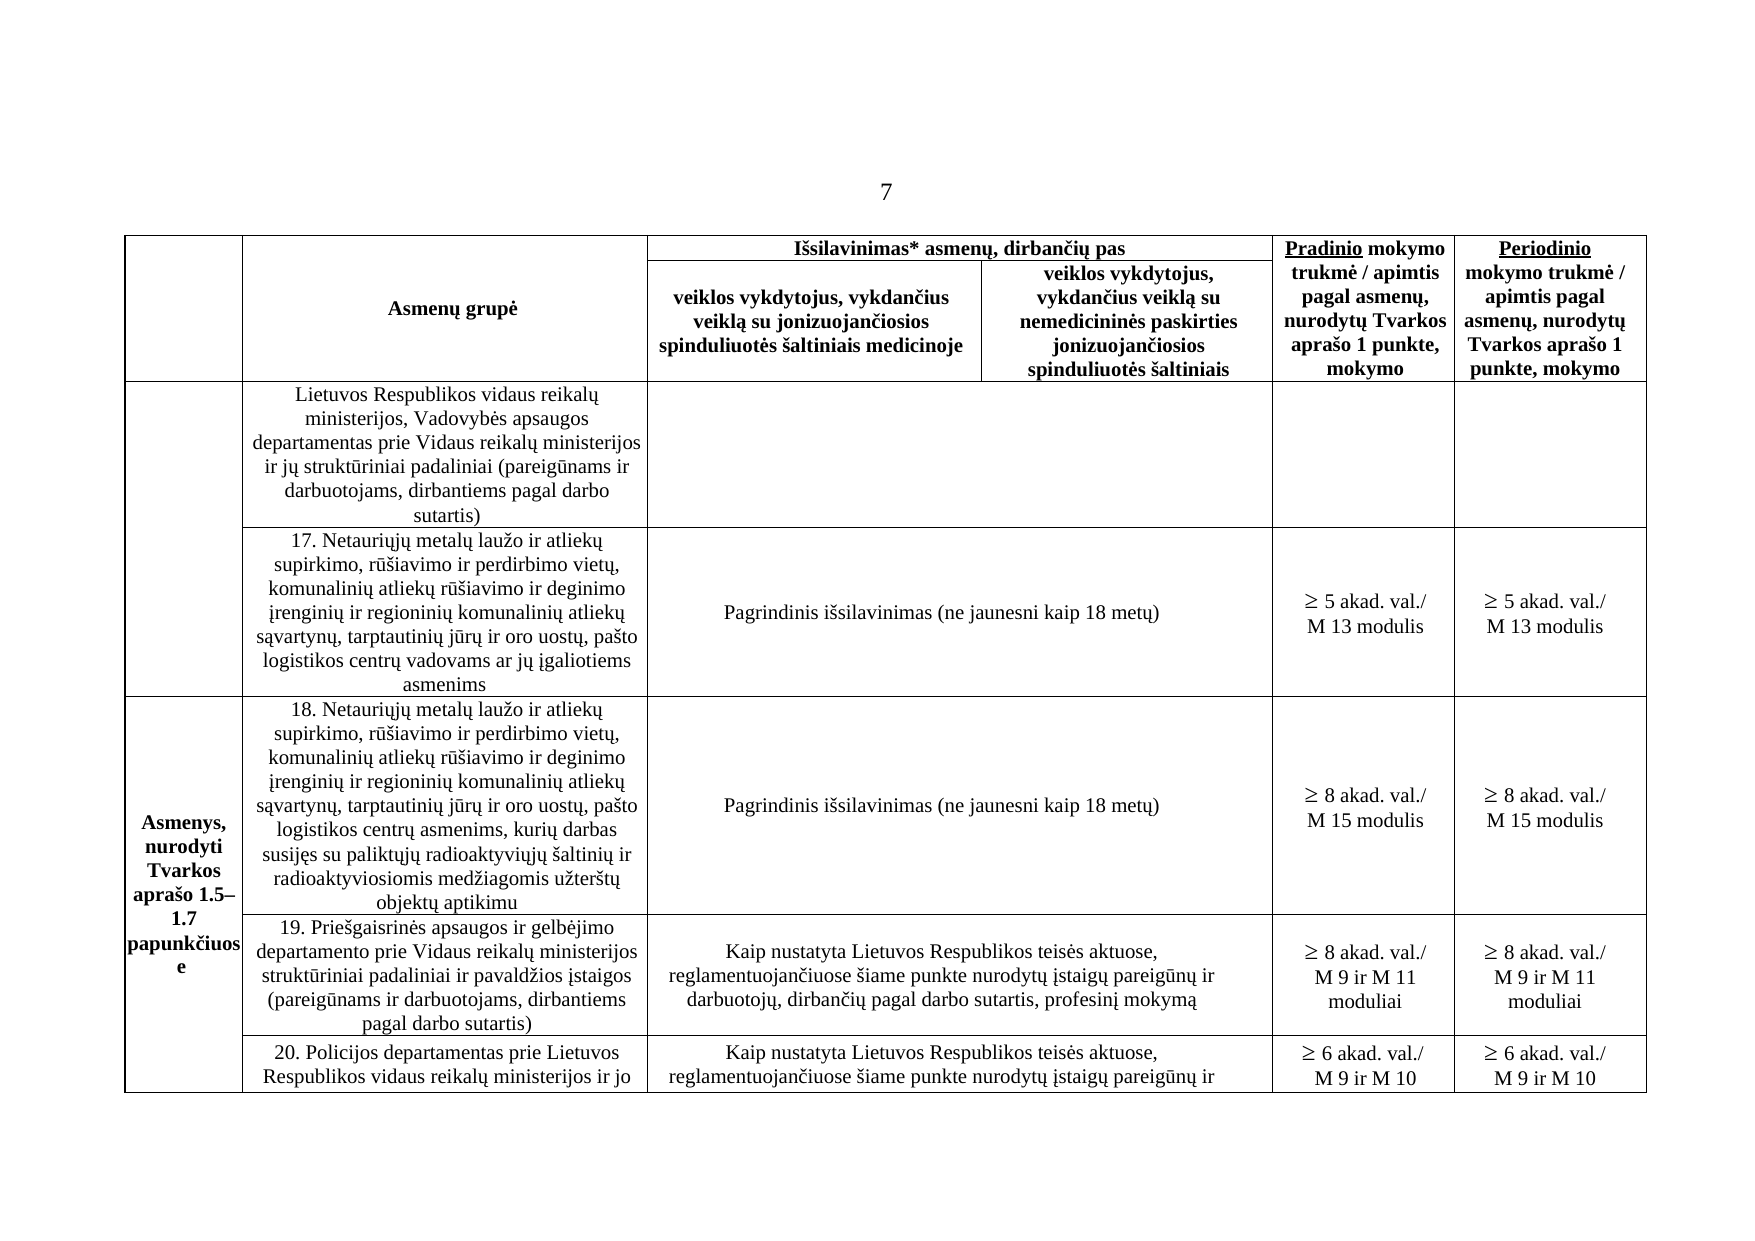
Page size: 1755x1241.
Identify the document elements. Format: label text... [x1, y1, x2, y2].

table_cell Asmenys, nurodyti Tvarkos aprašo 1.5–1.7 papunkčiuose [126, 697, 242, 1092]
table_cell ≥ >=5 akad. val./ M 13 modulis [1455, 528, 1646, 696]
table_cell [1236, 1036, 1272, 1092]
table_cell [1236, 528, 1272, 696]
table_cell 17. Netauriųjų metalų laužo ir atliekų supirkimo, rūšiavimo ir perdirbimo vietų, komunalinių atliekų rūšiavimo ir deginimo įrenginių ir regioninių komunalinių atliekų sąvartynų, tarptautinių jūrų ir oro uostų, pašto logistikos centrų vadovams ar jų įgaliotiems asmenims [243, 528, 647, 696]
table_cell veiklos vykdytojus, vykdančius veiklą su nemedicininės paskirties jonizuojančiosios spinduliuotės šaltiniais [982, 261, 1272, 381]
table_cell [1236, 697, 1272, 914]
table_cell Lietuvos Respublikos vidaus reikalų ministerijos, Vadovybės apsaugos departamentas prie Vidaus reikalų ministerijos ir jų struktūriniai padaliniai (pareigūnams ir darbuotojams, dirbantiems pagal darbo sutartis) [243, 382, 647, 527]
table_header Periodinio mokymo trukmė / apimtis pagal asmenų, nurodytų Tvarkos aprašo 1 punkte, mokymo programų modulius [1455, 236, 1646, 381]
table_cell [1236, 915, 1272, 1035]
table_header [126, 236, 242, 381]
table_cell ≥ >=8 akad. val./ M 15 modulis [1455, 697, 1646, 914]
table_cell ≥ >=5 akad. val./ M 13 modulis [1273, 528, 1454, 696]
table_header Pradinio mokymo trukmė / apimtis pagal asmenų, nurodytų Tvarkos aprašo 1 punkte, mokymo programų modulius [1273, 236, 1454, 381]
table_header Asmenų grupė [243, 236, 647, 381]
table_cell ≥ >=6 akad. val./ M 9 ir M 10 moduliai [1273, 1036, 1454, 1092]
table_cell 18. Netauriųjų metalų laužo ir atliekų supirkimo, rūšiavimo ir perdirbimo vietų, komunalinių atliekų rūšiavimo ir deginimo įrenginių ir regioninių komunalinių atliekų sąvartynų, tarptautinių jūrų ir oro uostų, pašto logistikos centrų asmenims, kurių darbas susijęs su paliktųjų radioaktyviųjų šaltinių ir radioaktyviosiomis medžiagomis užterštų objektų aptikimu [243, 697, 647, 914]
table_cell ≥ >=8 akad. val./ M 14 modulis [1455, 382, 1646, 527]
table_cell 20. Policijos departamentas prie Lietuvos Respublikos vidaus reikalų ministerijos ir jo [243, 1036, 647, 1092]
table_cell 19. Priešgaisrinės apsaugos ir gelbėjimo departamento prie Vidaus reikalų ministerijos struktūriniai padaliniai ir pavaldžios įstaigos (pareigūnams ir darbuotojams, dirbantiems pagal darbo sutartis) [243, 915, 647, 1035]
table_cell ≥ >=8 akad. val./ M 14 modulis [1273, 382, 1454, 527]
table_cell ≥ >=8 akad. val./ M 9 ir M 11 moduliai [1273, 915, 1454, 1035]
table_cell Kaip nustatyta Lietuvos Respublikos teisės aktuose, reglamentuojančiuose šiame punkte nurodytų įstaigų pareigūnų ir darbuotojų, dirbančių pagal darbo sutartis, profesinį mokymą [648, 915, 1236, 1035]
table_cell Pagrindinis išsilavinimas (ne jaunesni kaip 18 metų) [648, 528, 1236, 696]
table_cell ≥ >=8 akad. val./ M 9 ir M 11 moduliai [1455, 915, 1646, 1035]
table_cell veiklos vykdytojus, vykdančius veiklą su jonizuojančiosios spinduliuotės šaltiniais medicinoje [648, 261, 981, 381]
table_cell ≥ >=6 akad. val./ M 9 ir M 10 moduliai [1455, 1036, 1646, 1092]
table_header Išsilavinimas* asmenų, dirbančių pas [648, 236, 1272, 260]
table_cell Kaip nustatyta Lietuvos Respublikos teisės aktuose, reglamentuojančiuose šiame punkte nurodytų įstaigų pareigūnų ir [648, 1036, 1236, 1092]
table_cell [126, 382, 242, 696]
table_cell Pagrindinis išsilavinimas (ne jaunesni kaip 18 metų) [648, 697, 1236, 914]
table_cell [1236, 382, 1272, 527]
table_cell ≥ >=8 akad. val./ M 15 modulis [1273, 697, 1454, 914]
table_cell [648, 382, 1236, 527]
